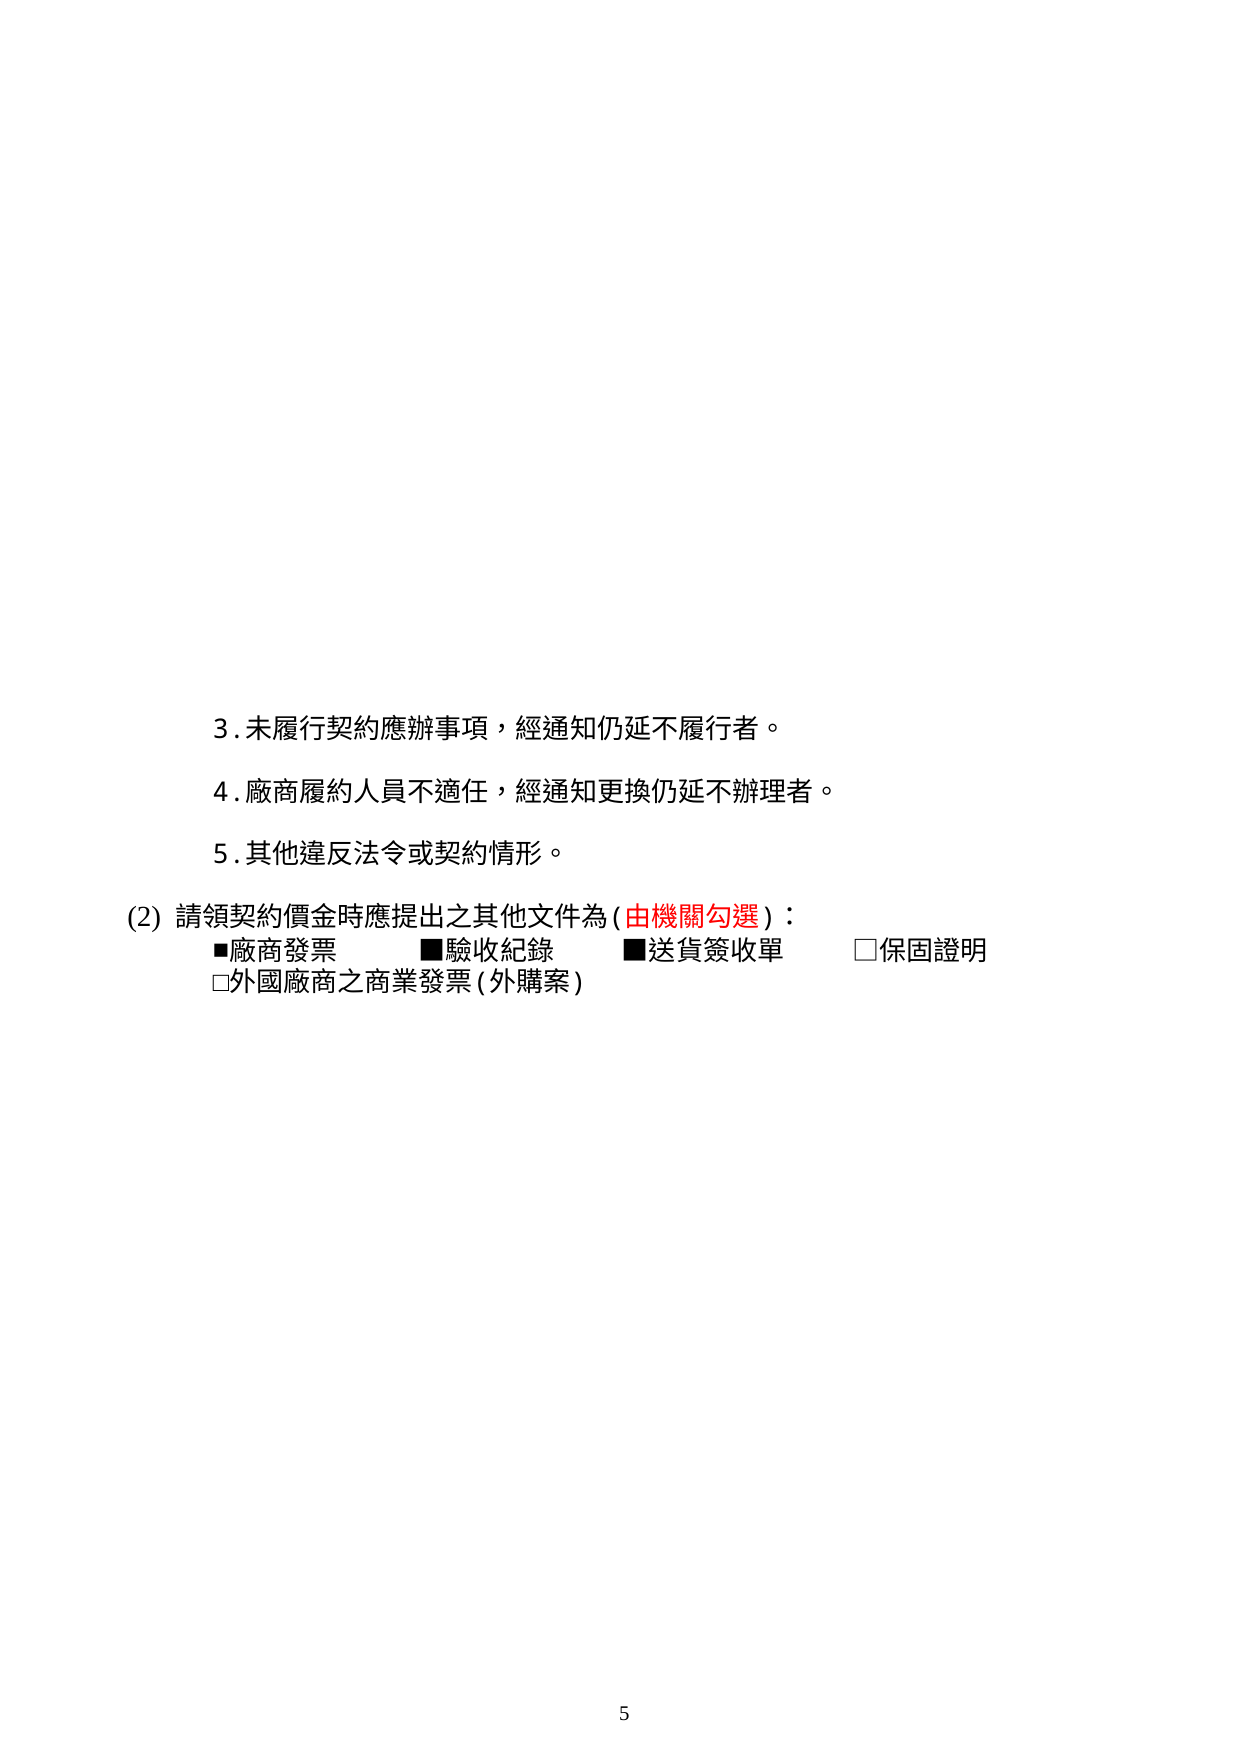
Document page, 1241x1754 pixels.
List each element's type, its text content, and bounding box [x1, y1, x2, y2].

list 其他違反法令或契約情形。 [212, 810, 1157, 873]
list 廠商履約人員不適任，經通知更換仍延不辦理者。 [212, 748, 1157, 810]
text □外國廠商之商業發票(外購案) [83, 967, 1152, 998]
list 未履行契約應辦事項，經通知仍延不履行者。 [212, 685, 1157, 748]
text ■廠商發票 ■驗收紀錄 ■送貨簽收單 □保固證明 [83, 935, 1152, 967]
list 請領契約價金時應提出之其他文件為(由機關勾選)： [127, 873, 1157, 935]
